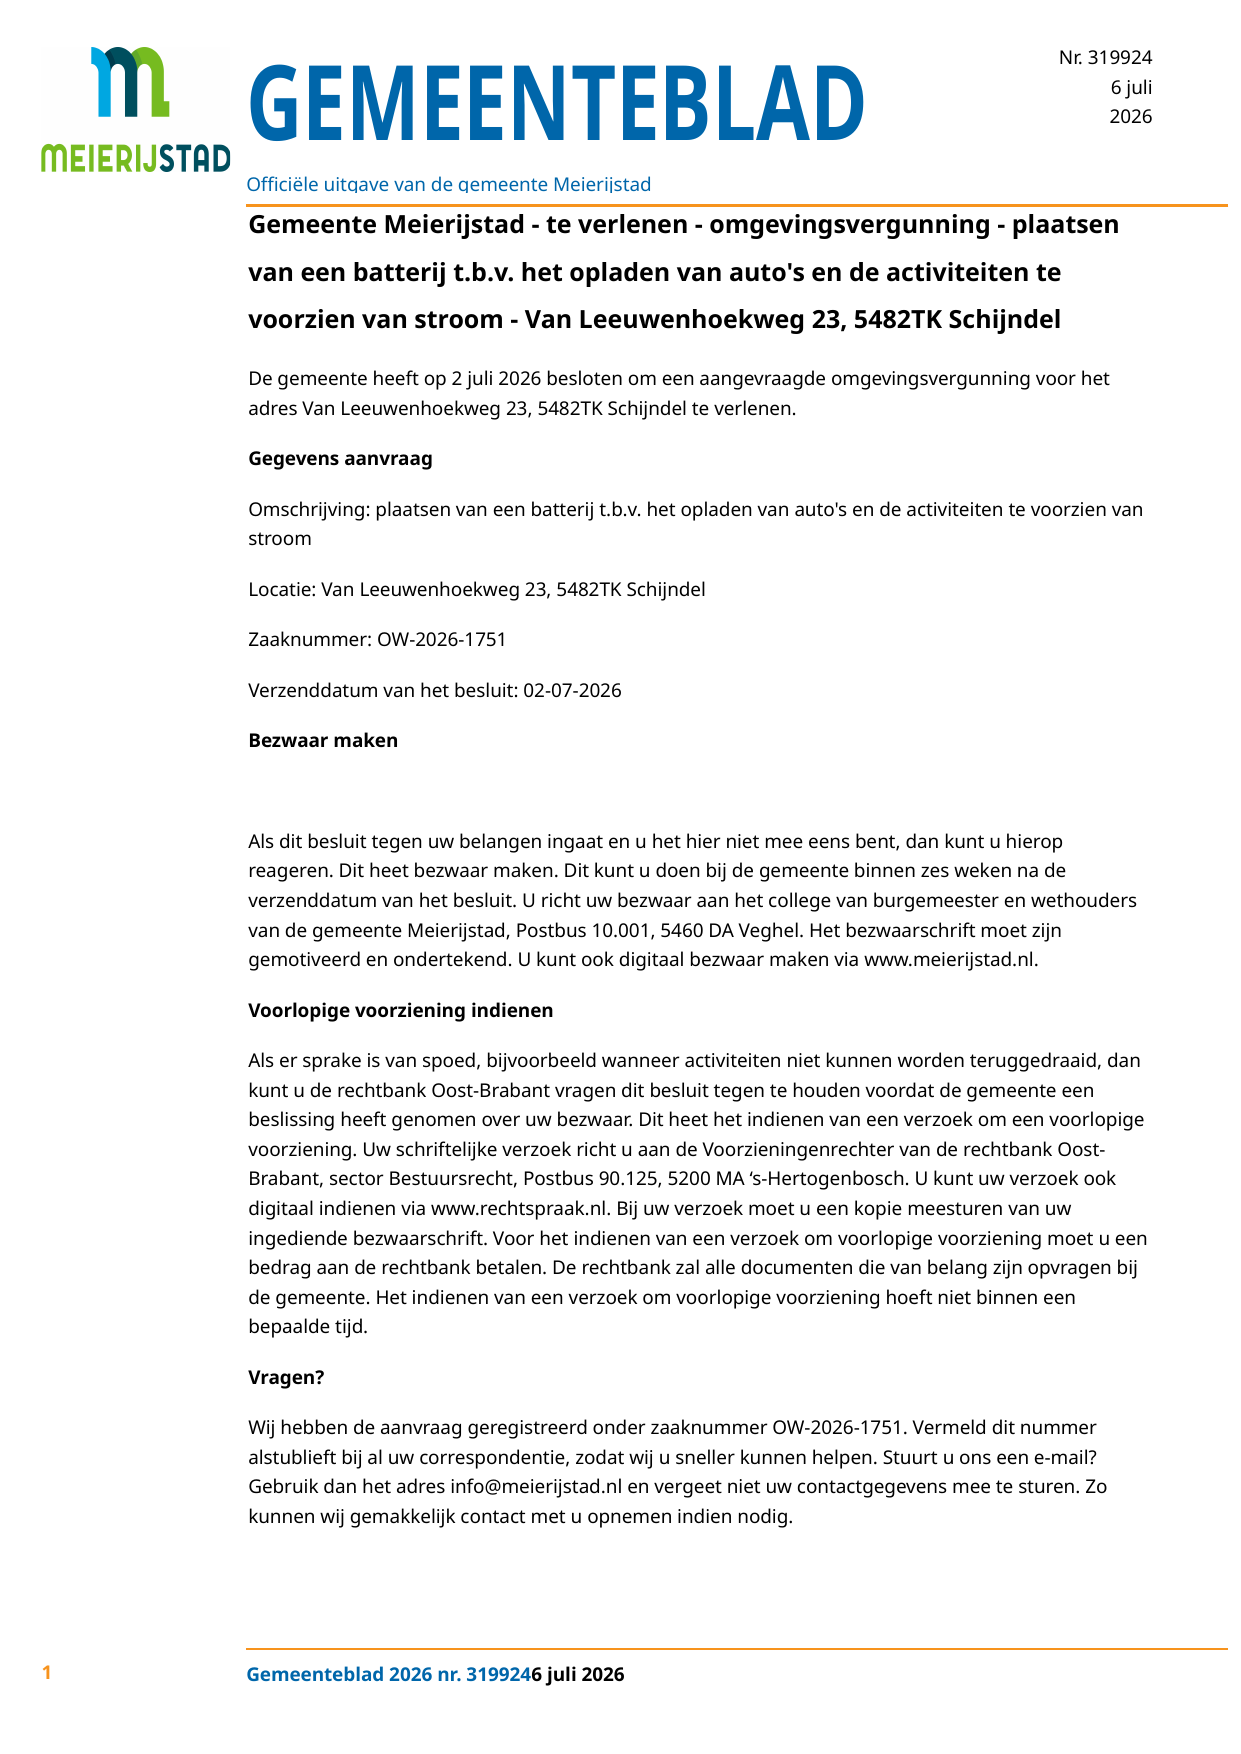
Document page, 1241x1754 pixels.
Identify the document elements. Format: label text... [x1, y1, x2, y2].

text De gemeente heeft op 2 juli 2026 besloten om een aangevraagde omgevingsvergunning voor het adres Van Leeuwenhoekweg 23, 5482TK Schijndel te verlenen. [248, 366, 1152, 421]
text Voorlopige voorziening indienen [248, 997, 1152, 1022]
text Bezwaar maken [248, 727, 1152, 753]
text Locatie: Van Leeuwenhoekweg 23, 5482TK Schijndel [248, 576, 1152, 602]
text Omschrijving: plaatsen van een batterij t.b.v. het opladen van auto's en de activiteiten te voorzien van stroom [248, 496, 1152, 551]
text Verzenddatum van het besluit: 02-07-2026 [248, 677, 1152, 702]
text Zaaknummer: OW-2026-1751 [248, 626, 1152, 652]
text Wij hebben de aanvraag geregistreerd onder zaaknummer OW-2026-1751. Vermeld dit nummer alstublieft bij al uw correspondentie, zodat wij u sneller kunnen helpen. Stuurt u ons een e-mail? Gebruik dan het adres info@meierijstad.nl en vergeet niet uw contactgegevens mee te sturen. Zo kunnen wij gemakkelijk contact met u opnemen indien nodig. [248, 1414, 1152, 1529]
text Als dit besluit tegen uw belangen ingaat en u het hier niet mee eens bent, dan kunt u hierop reageren. Dit heet bezwaar maken. Dit kunt u doen bij de gemeente binnen zes weken na de verzenddatum van het besluit. U richt uw bezwaar aan het college van burgemeester en wethouders van de gemeente Meierijstad, Postbus 10.001, 5460 DA Veghel. Het bezwaarschrift moet zijn gemotiveerd en ondertekend. U kunt ook digitaal bezwaar maken via www.meierijstad.nl. [248, 828, 1152, 972]
text Gemeente Meierijstad - te verlenen - omgevingsvergunning - plaatsen van een batterij t.b.v. het opladen van auto's en de activiteiten te voorzien van stroom - Van Leeuwenhoekweg 23, 5482TK Schijndel [248, 207, 1152, 336]
text Vragen? [248, 1364, 1152, 1389]
text Gegevens aanvraag [248, 446, 1152, 471]
picture [41, 47, 231, 172]
text Als er sprake is van spoed, bijvoorbeeld wanneer activiteiten niet kunnen worden teruggedraaid, dan kunt u de rechtbank Oost-Brabant vragen dit besluit tegen te houden voordat de gemeente een beslissing heeft genomen over uw bezwaar. Dit heet het indienen van een verzoek om een voorlopige voorziening. Uw schriftelijke verzoek richt u aan de Voorzieningenrechter van de rechtbank Oost-Brabant, sector Bestuursrecht, Postbus 90.125, 5200 MA ‘s-Hertogenbosch. U kunt uw verzoek ook digitaal indienen via www.rechtspraak.nl. Bij uw verzoek moet u een kopie meesturen van uw ingediende bezwaarschrift. Voor het indienen van een verzoek om voorlopige voorziening moet u een bedrag aan de rechtbank betalen. De rechtbank zal alle documenten die van belang zijn opvragen bij de gemeente. Het indienen van een verzoek om voorlopige voorziening hoeft niet binnen een bepaalde tijd. [248, 1047, 1152, 1339]
